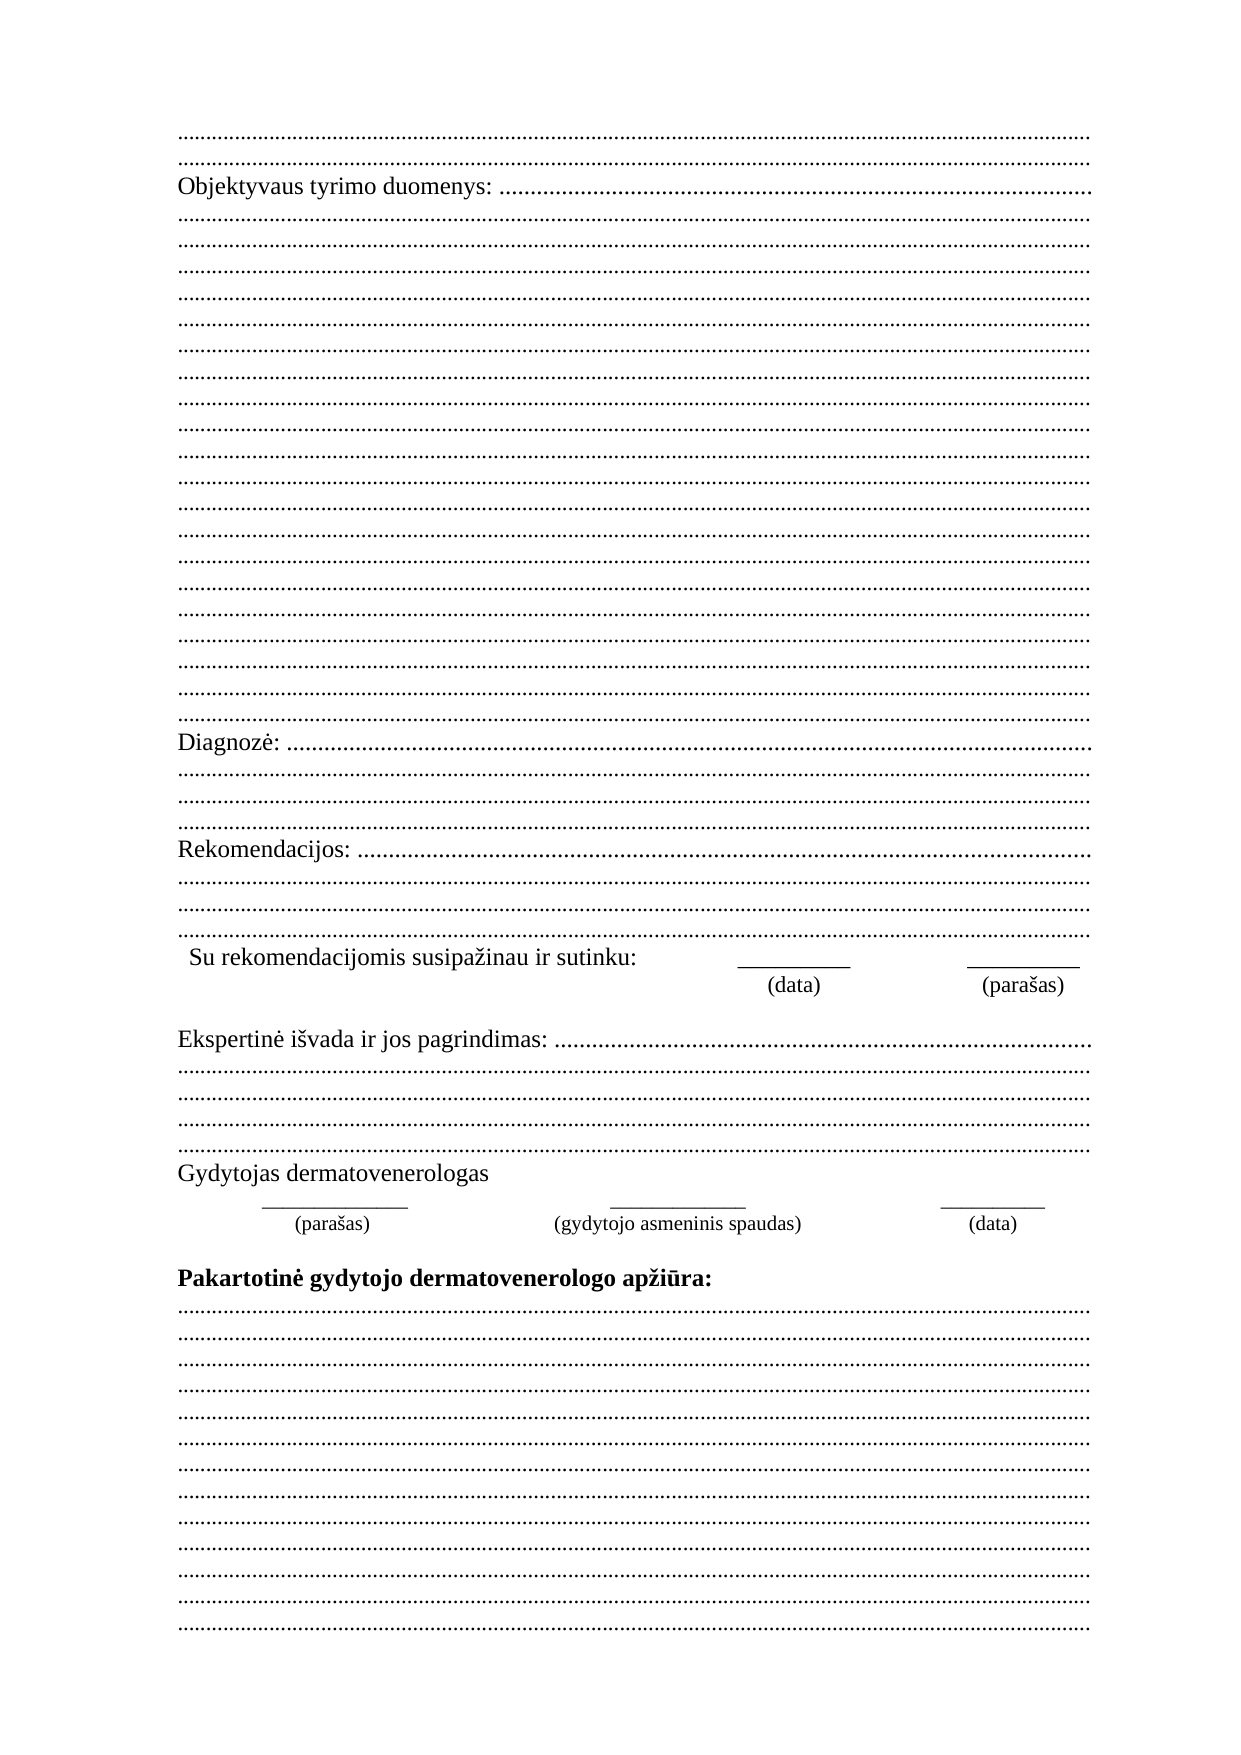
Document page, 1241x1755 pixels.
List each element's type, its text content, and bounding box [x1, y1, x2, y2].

table_header _____________ (gydytojo asmeninis spaudas) [492, 1187, 863, 1235]
text ... [177, 226, 1122, 252]
text Diagnozė: [177, 727, 1122, 755]
text ... [177, 1079, 1122, 1105]
text ... [177, 1052, 1122, 1079]
table_header _________ (parašas) [925, 942, 1122, 997]
text ... [177, 489, 1122, 516]
text ... [177, 1398, 1122, 1424]
text ... [177, 916, 1122, 942]
text ... [177, 331, 1122, 358]
text ... [177, 384, 1122, 410]
text ... [177, 1105, 1122, 1132]
text ... [177, 410, 1122, 437]
table_header ______________ (parašas) [177, 1187, 492, 1235]
text ... [177, 1556, 1122, 1582]
text ... [177, 1371, 1122, 1398]
text Gydytojas dermatovenerologas [177, 1158, 1122, 1187]
table_header _________ (data) [664, 942, 924, 997]
table_header Su rekomendacijomis susipažinau ir sutinku: [177, 942, 663, 997]
text ... [177, 516, 1122, 542]
text ... [177, 1608, 1122, 1635]
text ... [177, 595, 1122, 621]
text ... [177, 1345, 1122, 1371]
text ... [177, 674, 1122, 700]
text ... [177, 358, 1122, 384]
text Ekspertinė išvada ir jos pagrindimas: [177, 1024, 1122, 1052]
text ... [177, 648, 1122, 674]
text ... [177, 568, 1122, 595]
text ... [177, 252, 1122, 279]
text ... [177, 755, 1122, 782]
text ... [177, 1319, 1122, 1345]
text ... [177, 1292, 1122, 1319]
text ... [177, 305, 1122, 331]
table_header __________ (data) [864, 1187, 1122, 1235]
text ... [177, 621, 1122, 648]
text ... [177, 1424, 1122, 1450]
text Objektyvaus tyrimo duomenys: [177, 171, 1122, 199]
text ... [177, 1503, 1122, 1529]
text ... [177, 437, 1122, 463]
text ... [177, 1477, 1122, 1503]
text ... [177, 1529, 1122, 1556]
text ... [177, 542, 1122, 568]
text ... [177, 144, 1122, 171]
text ... [177, 1450, 1122, 1477]
text ... [177, 1582, 1122, 1608]
text ... [177, 889, 1122, 916]
text ... [177, 863, 1122, 889]
text Rekomendacijos: [177, 834, 1122, 863]
text ... [177, 279, 1122, 305]
text ... [177, 463, 1122, 489]
text ... [177, 118, 1122, 144]
text ... [177, 700, 1122, 727]
text ... [177, 199, 1122, 226]
text Pakartotinė gydytojo dermatovenerologo apžiūra: [177, 1263, 1122, 1292]
text ... [177, 1132, 1122, 1158]
text ... [177, 782, 1122, 808]
text ... [177, 808, 1122, 834]
